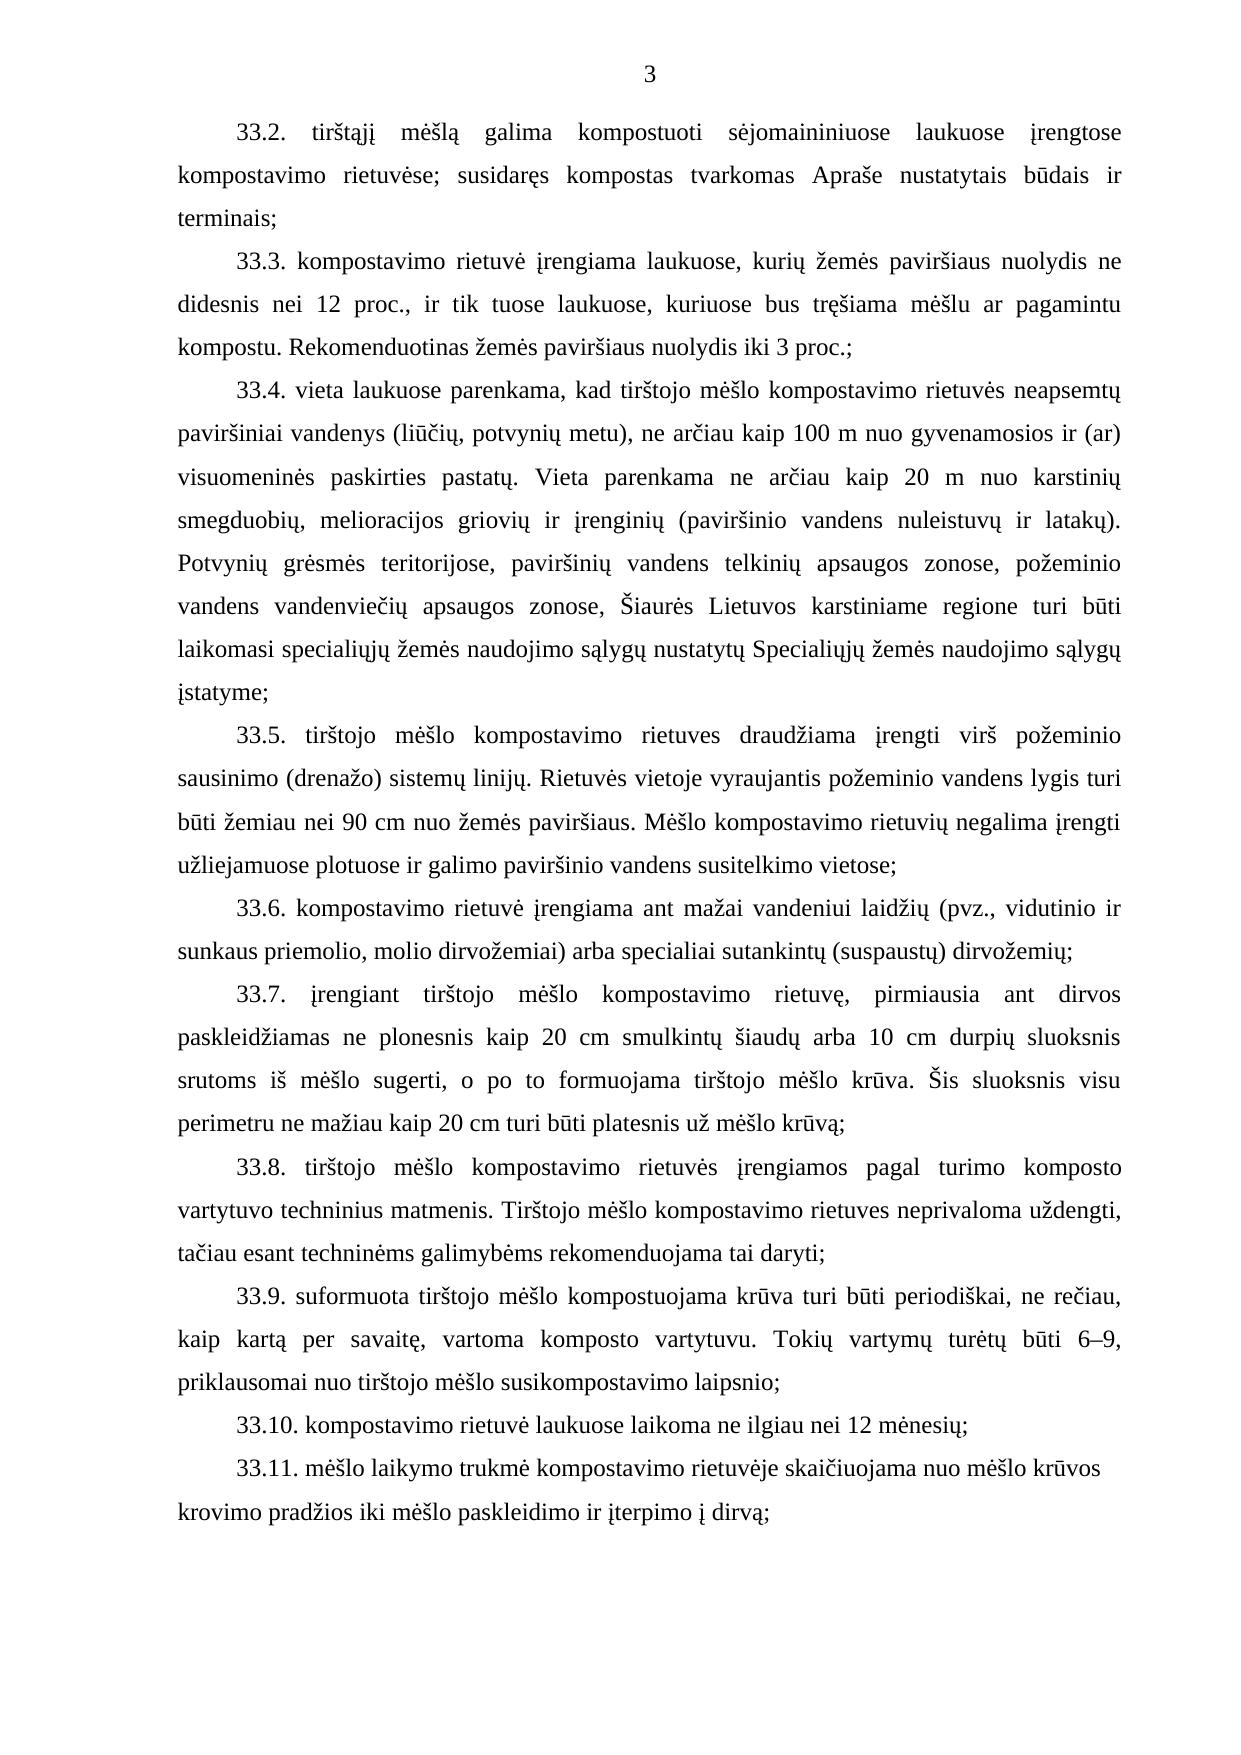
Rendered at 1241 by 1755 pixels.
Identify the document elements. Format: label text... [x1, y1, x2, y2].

text 33.11. mėšlo laikymo trukmė kompostavimo rietuvėje skaičiuojama nuo mėšlo krūvos krovimo pradžios iki mėšlo paskleidimo ir įterpimo į dirvą; [177, 1453, 1122, 1525]
text 33.4. vieta laukuose parenkama, kad tirštojo mėšlo kompostavimo rietuvės neapsemtų paviršiniai vandenys (liūčių, potvynių metu), ne arčiau kaip 100 m nuo gyvenamosios ir (ar) visuomeninės paskirties pastatų. Vieta parenkama ne arčiau kaip 20 m nuo karstinių smegduobių, melioracijos griovių ir įrenginių (paviršinio vandens nuleistuvų ir latakų). Potvynių grėsmės teritorijose, paviršinių vandens telkinių apsaugos zonose, požeminio vandens vandenviečių apsaugos zonose, Šiaurės Lietuvos karstiniame regione turi būti laikomasi specialiųjų žemės naudojimo sąlygų nustatytų Specialiųjų žemės naudojimo sąlygų įstatyme; [177, 375, 1122, 706]
text 33.10. kompostavimo rietuvė laukuose laikoma ne ilgiau nei 12 mėnesių; [177, 1410, 1122, 1439]
text 33.8. tirštojo mėšlo kompostavimo rietuvės įrengiamos pagal turimo komposto vartytuvo techninius matmenis. Tirštojo mėšlo kompostavimo rietuves neprivaloma uždengti, tačiau esant techninėms galimybėms rekomenduojama tai daryti; [177, 1152, 1122, 1267]
text 33.5. tirštojo mėšlo kompostavimo rietuves draudžiama įrengti virš požeminio sausinimo (drenažo) sistemų linijų. Rietuvės vietoje vyraujantis požeminio vandens lygis turi būti žemiau nei 90 cm nuo žemės paviršiaus. Mėšlo kompostavimo rietuvių negalima įrengti užliejamuose plotuose ir galimo paviršinio vandens susitelkimo vietose; [177, 720, 1122, 878]
text 33.6. kompostavimo rietuvė įrengiama ant mažai vandeniui laidžių (pvz., vidutinio ir sunkaus priemolio, molio dirvožemiai) arba specialiai sutankintų (suspaustų) dirvožemių; [177, 893, 1122, 965]
text 33.9. suformuota tirštojo mėšlo kompostuojama krūva turi būti periodiškai, ne rečiau, kaip kartą per savaitę, vartoma komposto vartytuvu. Tokių vartymų turėtų būti 6–9, priklausomai nuo tirštojo mėšlo susikompostavimo laipsnio; [177, 1281, 1122, 1396]
text 33.7. įrengiant tirštojo mėšlo kompostavimo rietuvę, pirmiausia ant dirvos paskleidžiamas ne plonesnis kaip 20 cm smulkintų šiaudų arba 10 cm durpių sluoksnis srutoms iš mėšlo sugerti, o po to formuojama tirštojo mėšlo krūva. Šis sluoksnis visu perimetru ne mažiau kaip 20 cm turi būti platesnis už mėšlo krūvą; [177, 979, 1122, 1137]
text 33.2. tirštąjį mėšlą galima kompostuoti sėjomaininiuose laukuose įrengtose kompostavimo rietuvėse; susidaręs kompostas tvarkomas Apraše nustatytais būdais ir terminais; [177, 117, 1122, 232]
text 33.3. kompostavimo rietuvė įrengiama laukuose, kurių žemės paviršiaus nuolydis ne didesnis nei 12 proc., ir tik tuose laukuose, kuriuose bus tręšiama mėšlu ar pagamintu kompostu. Rekomenduotinas žemės paviršiaus nuolydis iki 3 proc.; [177, 246, 1122, 361]
